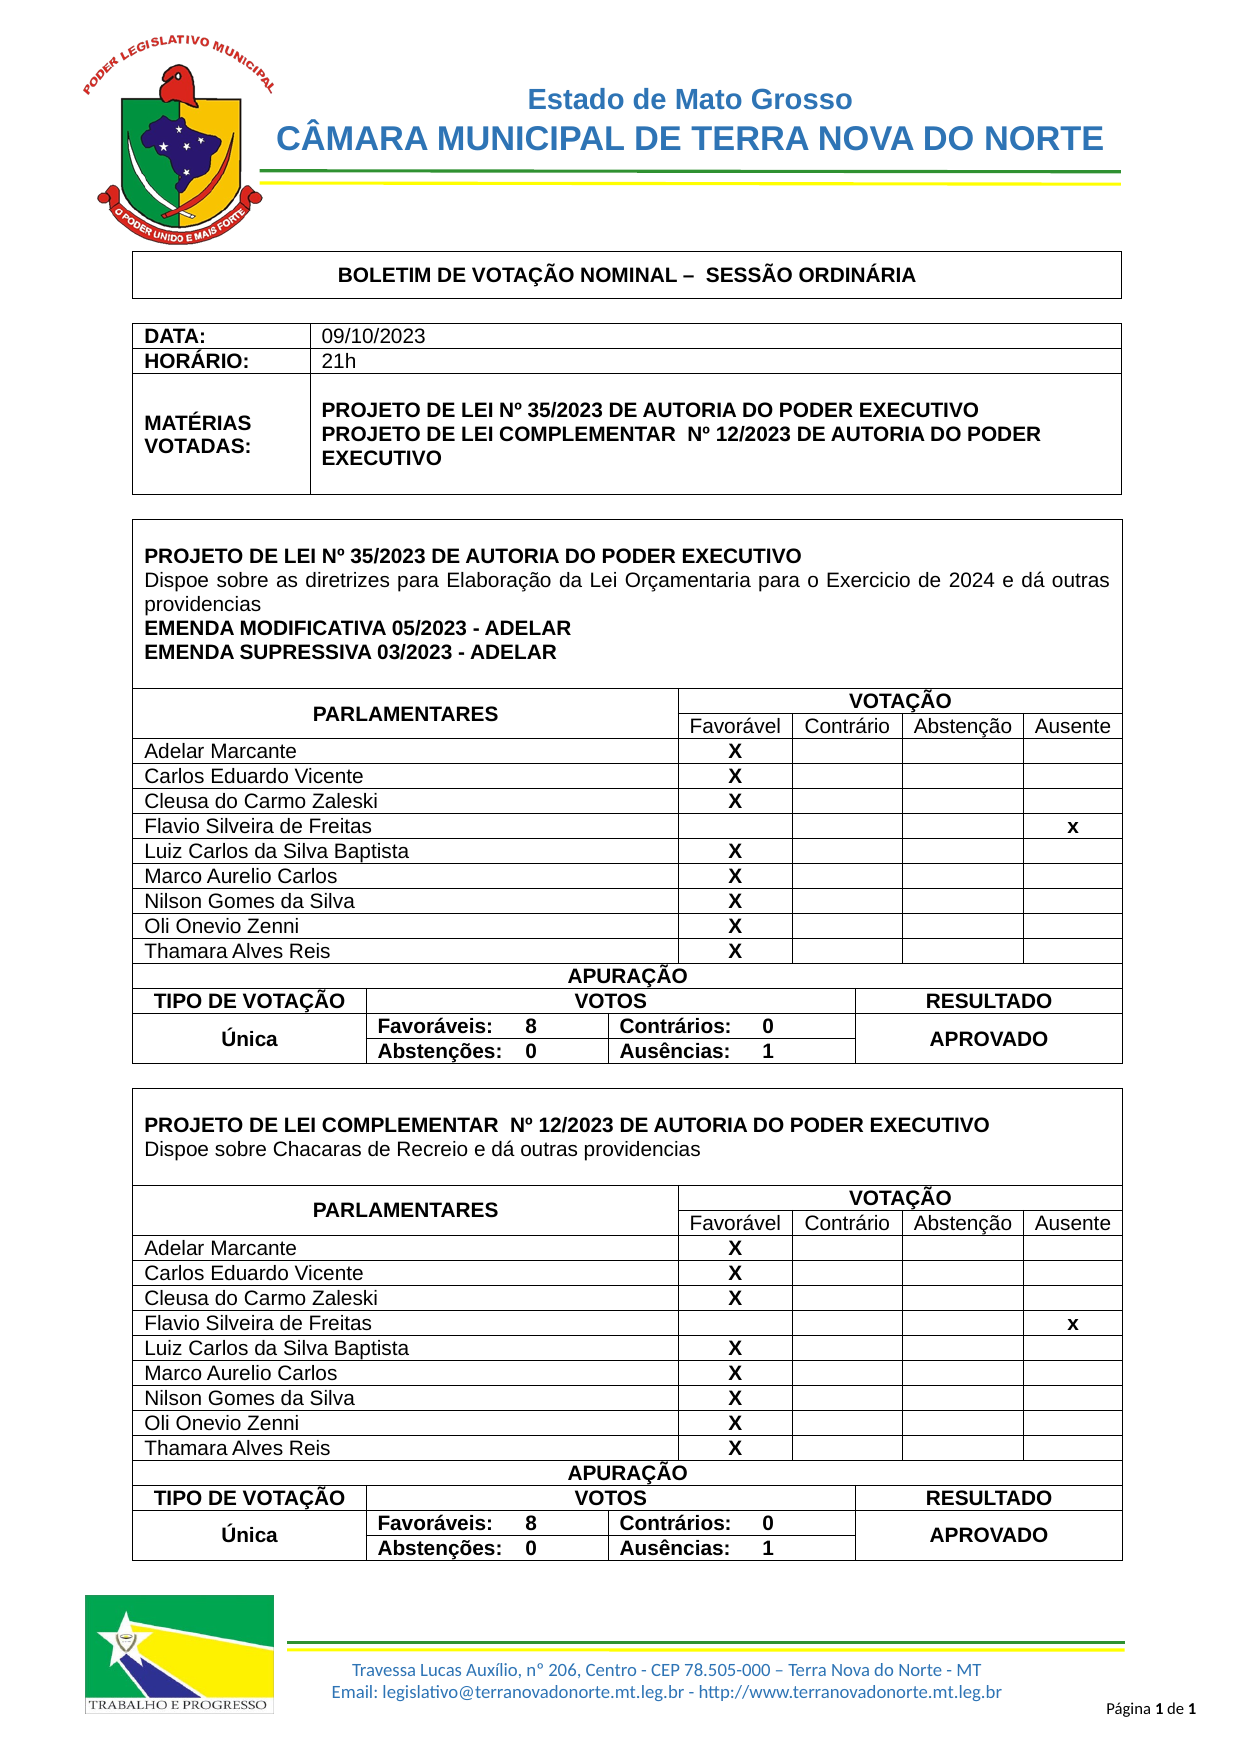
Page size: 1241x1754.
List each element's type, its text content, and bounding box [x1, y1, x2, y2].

table_cell [1024, 1386, 1122, 1410]
table_cell TIPO DE VOTAÇÃO [133, 1486, 366, 1510]
table_header BOLETIM DE VOTAÇÃO NOMINAL – SESSÃO ORDINÁRIA [133, 252, 1121, 298]
table_cell Contrário [793, 1211, 902, 1235]
table_cell [903, 1361, 1023, 1385]
table_cell PROJETO DE LEI Nº 35/2023 DE AUTORIA DO PODER EXECUTIVO PROJETO DE LEI COMPLEMENTAR Nº 12/2023 DE AUTORIA DO PODER EXECUTIVO [311, 374, 1121, 494]
table_cell VOTOS [367, 1486, 855, 1510]
table_cell Contrários: [609, 1014, 751, 1038]
table_cell Thamara Alves Reis [133, 939, 678, 963]
table_cell [1024, 1361, 1122, 1385]
table_cell TIPO DE VOTAÇÃO [133, 989, 366, 1013]
table_cell X [679, 1411, 792, 1435]
table_cell [793, 1436, 902, 1460]
table_cell Marco Aurelio Carlos [133, 1361, 678, 1385]
table_cell Cleusa do Carmo Zaleski [133, 789, 678, 813]
table_cell Favoráveis: [367, 1511, 514, 1535]
table_cell Luiz Carlos da Silva Baptista [133, 1336, 678, 1360]
table_cell MATÉRIAS VOTADAS: [133, 374, 310, 494]
table_cell Abstenção [903, 714, 1023, 738]
table_cell 1 [751, 1039, 855, 1063]
table_cell VOTOS [367, 989, 855, 1013]
table_cell X [679, 1336, 792, 1360]
table_cell Oli Onevio Zenni [133, 914, 678, 938]
table_cell 0 [514, 1536, 608, 1560]
table_cell Carlos Eduardo Vicente [133, 764, 678, 788]
table_cell VOTAÇÃO [679, 1186, 1122, 1210]
table_cell X [679, 889, 792, 913]
table_cell [679, 814, 792, 838]
table_cell Única [133, 1014, 366, 1063]
table_cell 1 [751, 1536, 855, 1560]
table_cell [1024, 939, 1122, 963]
table_cell 0 [751, 1511, 855, 1535]
table_cell X [679, 1286, 792, 1310]
table_cell [1024, 1411, 1122, 1435]
table_cell [1024, 839, 1122, 863]
table_cell [1024, 1286, 1122, 1310]
table_cell [903, 789, 1023, 813]
table_cell X [679, 914, 792, 938]
table_cell 0 [514, 1039, 608, 1063]
table_cell [793, 889, 902, 913]
table_cell X [679, 1361, 792, 1385]
table_cell Nilson Gomes da Silva [133, 1386, 678, 1410]
table_cell [903, 1386, 1023, 1410]
table_cell APURAÇÃO [133, 964, 1122, 988]
table_cell [903, 839, 1023, 863]
table_cell X [679, 864, 792, 888]
table_cell [903, 939, 1023, 963]
table_cell [793, 814, 902, 838]
table_cell [1024, 1236, 1122, 1260]
table_cell RESULTADO [856, 989, 1122, 1013]
picture [80, 30, 278, 247]
table_cell [903, 739, 1023, 763]
table_cell Luiz Carlos da Silva Baptista [133, 839, 678, 863]
table_cell [1024, 889, 1122, 913]
table_cell [793, 1311, 902, 1335]
table_header DATA: [133, 324, 310, 348]
table_cell Abstenções: [367, 1536, 514, 1560]
table_cell Favorável [679, 714, 792, 738]
table_cell [793, 1236, 902, 1260]
table_cell [793, 789, 902, 813]
table_cell [793, 914, 902, 938]
table_cell Única [133, 1511, 366, 1560]
table_cell Thamara Alves Reis [133, 1436, 678, 1460]
table_header PROJETO DE LEI Nº 35/2023 DE AUTORIA DO PODER EXECUTIVO Dispoe sobre as diretrizes para Elaboração da Lei Orçamentaria para o Exercicio de 2024 e dá outras providencias EMENDA MODIFICATIVA 05/2023 - ADELAR EMENDA SUPRESSIVA 03/2023 - ADELAR [133, 520, 1122, 688]
table_cell [903, 889, 1023, 913]
table_cell 8 [514, 1014, 608, 1038]
table_cell [903, 1236, 1023, 1260]
table_cell [1024, 1336, 1122, 1360]
table_cell RESULTADO [856, 1486, 1122, 1510]
table_cell PARLAMENTARES [133, 689, 678, 738]
table_cell APROVADO [856, 1014, 1122, 1063]
table_cell Adelar Marcante [133, 739, 678, 763]
table_cell Cleusa do Carmo Zaleski [133, 1286, 678, 1310]
table_cell [793, 1386, 902, 1410]
table_cell Ausências: [609, 1039, 751, 1063]
table_cell 0 [751, 1014, 855, 1038]
picture [85, 1595, 274, 1714]
table_cell [903, 1411, 1023, 1435]
table_cell [903, 1286, 1023, 1310]
table_cell [793, 939, 902, 963]
table_cell 21h [311, 349, 1121, 373]
table_cell [679, 1311, 792, 1335]
table_cell PARLAMENTARES [133, 1186, 678, 1235]
table_cell Flavio Silveira de Freitas [133, 1311, 678, 1335]
table_cell [793, 839, 902, 863]
table_cell [793, 1411, 902, 1435]
table_cell [903, 764, 1023, 788]
table_cell Abstenções: [367, 1039, 514, 1063]
table_cell Contrário [793, 714, 902, 738]
table_cell X [679, 1236, 792, 1260]
table_cell X [679, 1386, 792, 1410]
table_cell 8 [514, 1511, 608, 1535]
table_cell [1024, 739, 1122, 763]
table_cell [793, 739, 902, 763]
table_cell Favorável [679, 1211, 792, 1235]
table_cell VOTAÇÃO [679, 689, 1122, 713]
table_cell Adelar Marcante [133, 1236, 678, 1260]
table_cell Oli Onevio Zenni [133, 1411, 678, 1435]
table_cell X [679, 1436, 792, 1460]
table_cell [903, 914, 1023, 938]
table_cell [1024, 864, 1122, 888]
table_cell [793, 1336, 902, 1360]
table_cell [903, 1336, 1023, 1360]
table_cell Ausente [1024, 714, 1122, 738]
table_cell X [679, 1261, 792, 1285]
table_cell Favoráveis: [367, 1014, 514, 1038]
table_cell Carlos Eduardo Vicente [133, 1261, 678, 1285]
table_cell Ausente [1024, 1211, 1122, 1235]
table_cell [793, 764, 902, 788]
table_cell [1024, 1261, 1122, 1285]
table_cell X [679, 764, 792, 788]
table_header 09/10/2023 [311, 324, 1121, 348]
table_cell X [679, 839, 792, 863]
table_cell [793, 1261, 902, 1285]
table_cell [793, 1361, 902, 1385]
table_cell x [1024, 1311, 1122, 1335]
table_cell [1024, 789, 1122, 813]
table_cell x [1024, 814, 1122, 838]
table_cell X [679, 789, 792, 813]
table_cell X [679, 939, 792, 963]
table_cell [903, 814, 1023, 838]
table_cell [903, 1436, 1023, 1460]
table_cell Flavio Silveira de Freitas [133, 814, 678, 838]
table_cell [793, 1286, 902, 1310]
table_cell HORÁRIO: [133, 349, 310, 373]
table_cell [1024, 914, 1122, 938]
table_cell X [679, 739, 792, 763]
table_cell Contrários: [609, 1511, 751, 1535]
table_cell Nilson Gomes da Silva [133, 889, 678, 913]
table_cell APURAÇÃO [133, 1461, 1122, 1485]
table_cell Abstenção [903, 1211, 1023, 1235]
table_header PROJETO DE LEI COMPLEMENTAR Nº 12/2023 DE AUTORIA DO PODER EXECUTIVO Dispoe sobre Chacaras de Recreio e dá outras providencias [133, 1089, 1122, 1185]
table_cell [793, 864, 902, 888]
table_cell [903, 864, 1023, 888]
table_cell [903, 1261, 1023, 1285]
table_cell [1024, 1436, 1122, 1460]
table_cell Marco Aurelio Carlos [133, 864, 678, 888]
table_cell [903, 1311, 1023, 1335]
table_cell Ausências: [609, 1536, 751, 1560]
table_cell [1024, 764, 1122, 788]
table_cell APROVADO [856, 1511, 1122, 1560]
